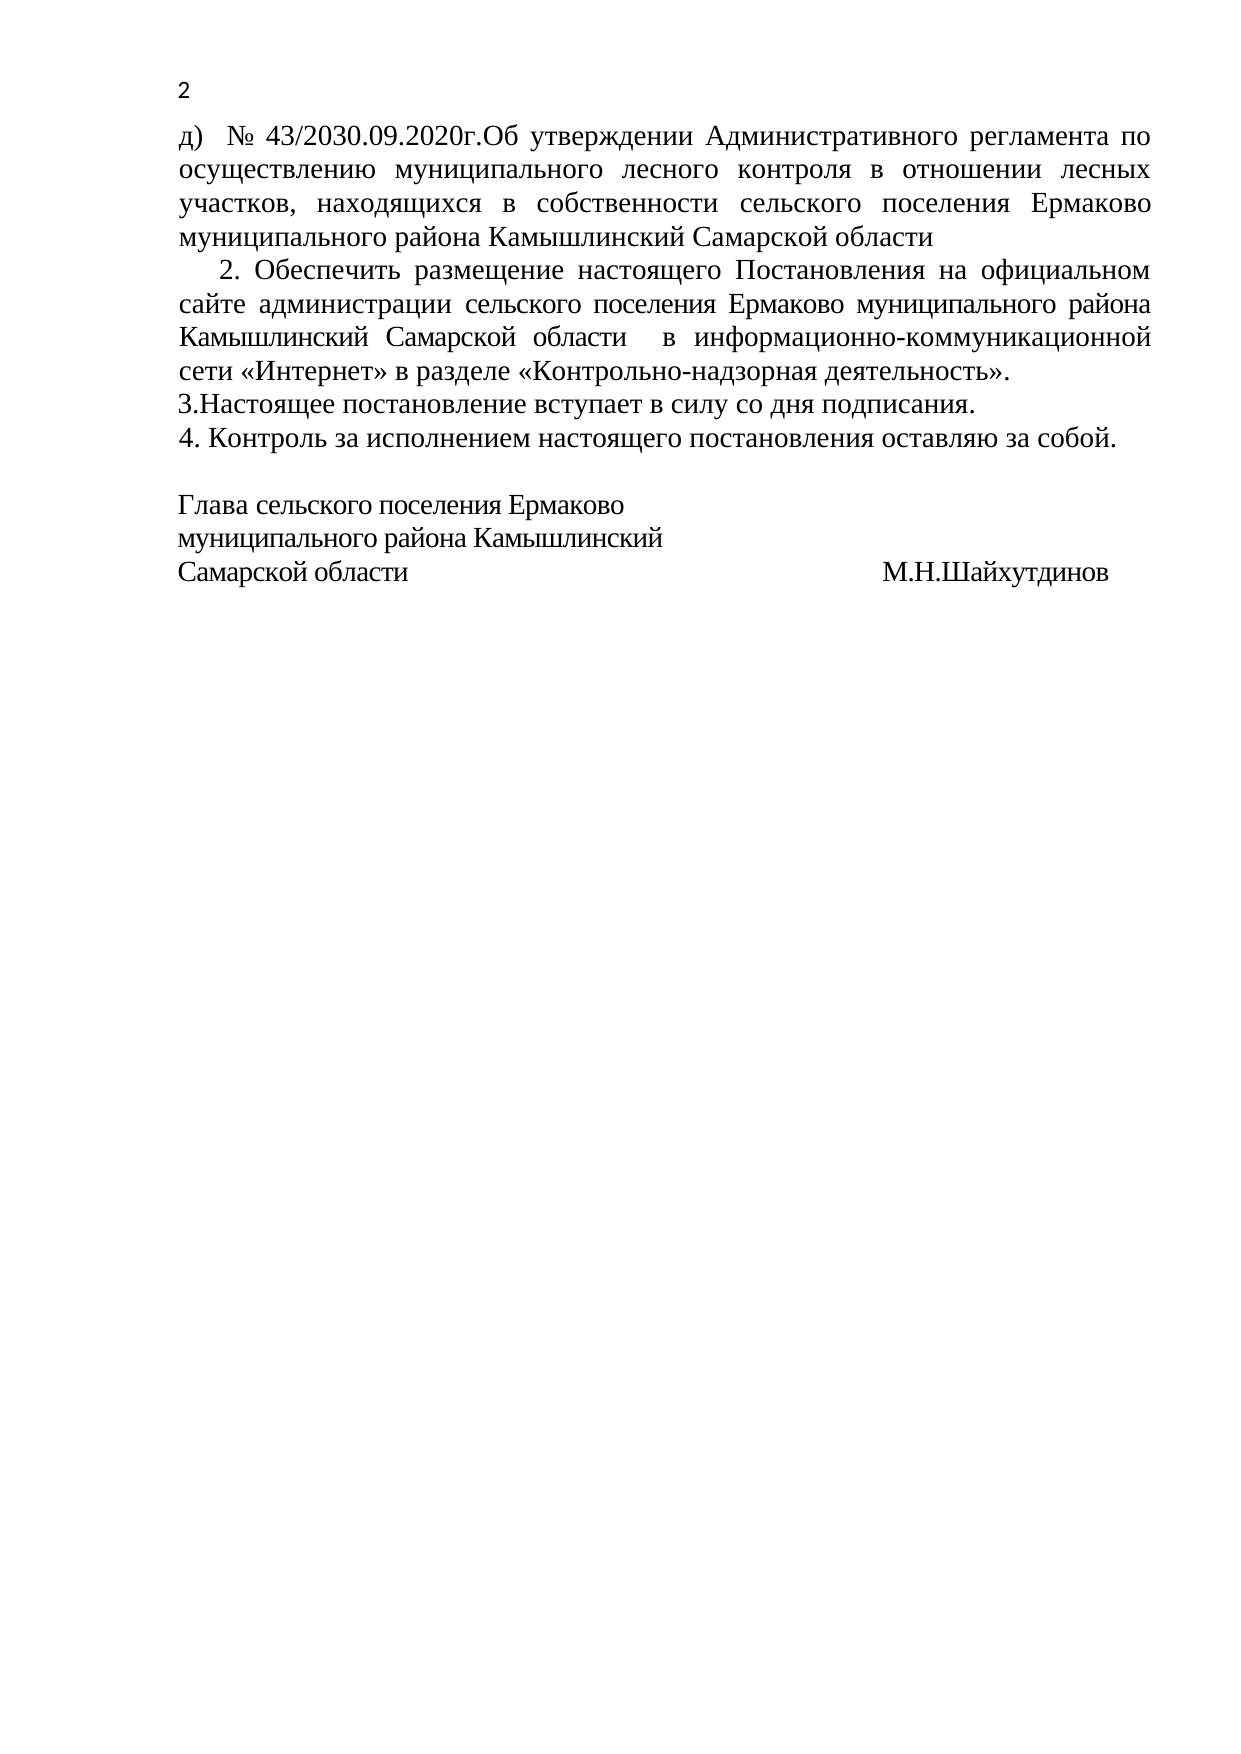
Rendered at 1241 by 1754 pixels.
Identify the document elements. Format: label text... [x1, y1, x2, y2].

text Самарской области М.Н.Шайхутдинов [177, 554, 1152, 588]
text Глава сельского поселения Ермаково [177, 487, 1152, 521]
list 4. Контроль за исполнением настоящего постановления оставляю за собой. [179, 420, 1152, 453]
list 3.Настоящее постановление вступает в силу со дня подписания. [177, 386, 1152, 420]
list 2. Обеспечить размещение настоящего Постановления на официальном сайте администрации сельского поселения Ермаково муниципального района Камышлинский Самарской области в информационно-коммуникационной сети «Интернет» в разделе «Контрольно-надзорная деятельность». [179, 252, 1152, 386]
list д) № 43/2030.09.2020г.Об утверждении Административного регламента по осуществлению муниципального лесного контроля в отношении лесных участков, находящихся в собственности сельского поселения Ермаково муниципального района Камышлинский Самарской области [179, 118, 1152, 252]
text муниципального района Камышлинский [177, 521, 1152, 554]
